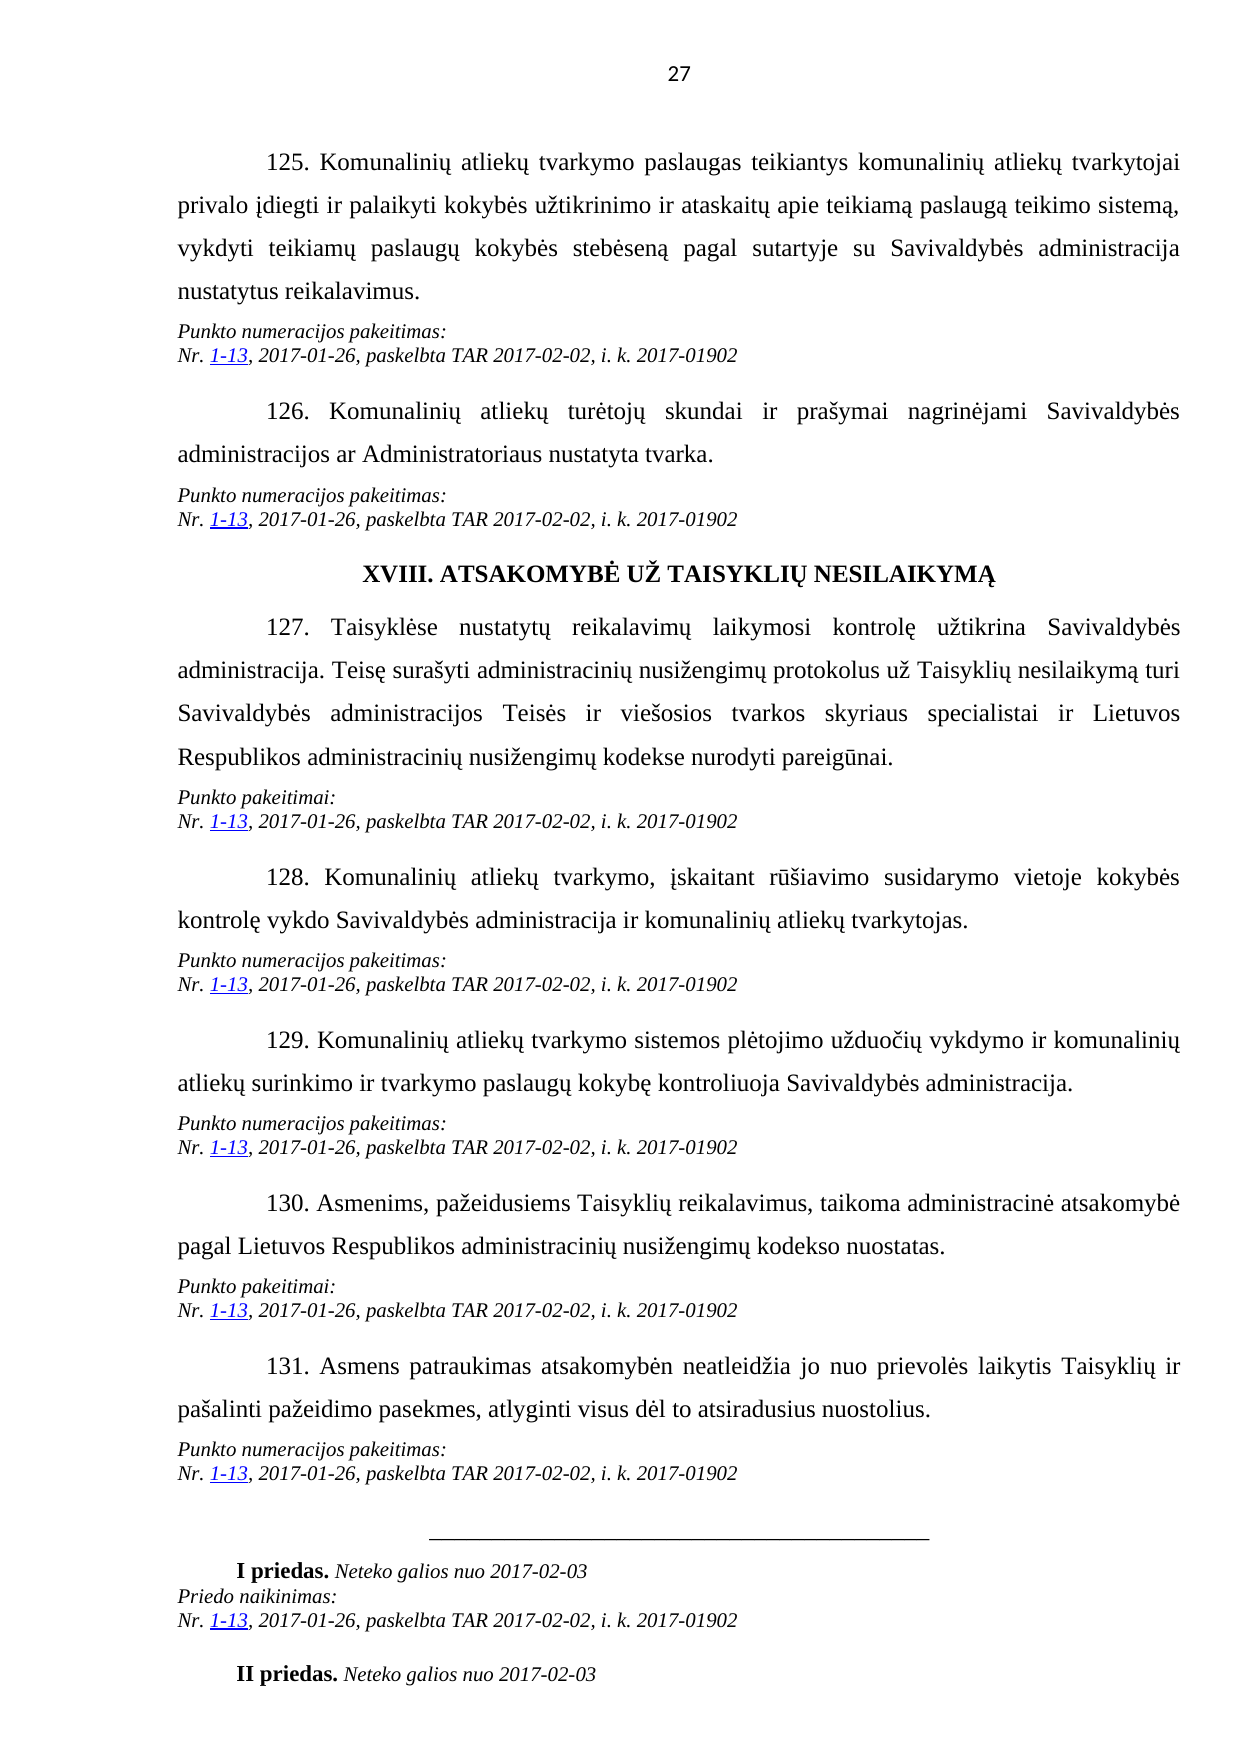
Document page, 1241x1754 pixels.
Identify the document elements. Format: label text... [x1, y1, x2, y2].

text 131. Asmens patraukimas atsakomybėn neatleidžia jo nuo prievolės laikytis Taisyklių ir pašalinti pažeidimo pasekmes, atlyginti visus dėl to atsiradusius nuostolius. [177, 1351, 1181, 1423]
text Nr. 1-13, 2017-01-26, paskelbta TAR 2017-02-02, i. k. 2017-01902 [177, 1298, 1181, 1322]
text 127. Taisyklėse nustatytų reikalavimų laikymosi kontrolę užtikrina Savivaldybės administracija. Teisę surašyti administracinių nusižengimų protokolus už Taisyklių nesilaikymą turi Savivaldybės administracijos Teisės ir viešosios tvarkos skyriaus specialistai ir Lietuvos Respublikos administracinių nusižengimų kodekse nurodyti pareigūnai. [177, 612, 1181, 770]
text Nr. 1-13, 2017-01-26, paskelbta TAR 2017-02-02, i. k. 2017-01902 [177, 809, 1181, 833]
text Nr. 1-13, 2017-01-26, paskelbta TAR 2017-02-02, i. k. 2017-01902 [177, 1461, 1181, 1485]
text II priedas. Neteko galios nuo 2017-02-03 [177, 1660, 1181, 1687]
text Punkto numeracijos pakeitimas: [177, 482, 1181, 507]
text Nr. 1-13, 2017-01-26, paskelbta TAR 2017-02-02, i. k. 2017-01902 [177, 1608, 1181, 1632]
text Nr. 1-13, 2017-01-26, paskelbta TAR 2017-02-02, i. k. 2017-01902 [177, 507, 1181, 531]
text XVIII. ATSAKOMYBĖ UŽ TAISYKLIŲ NESILAIKYMĄ [177, 559, 1181, 588]
text Nr. 1-13, 2017-01-26, paskelbta TAR 2017-02-02, i. k. 2017-01902 [177, 1135, 1181, 1159]
text I priedas. Neteko galios nuo 2017-02-03 [177, 1557, 1181, 1583]
text Punkto numeracijos pakeitimas: [177, 319, 1181, 343]
text Punkto pakeitimai: [177, 1274, 1181, 1298]
text Nr. 1-13, 2017-01-26, paskelbta TAR 2017-02-02, i. k. 2017-01902 [177, 972, 1181, 996]
text Punkto numeracijos pakeitimas: [177, 948, 1181, 972]
text 130. Asmenims, pažeidusiems Taisyklių reikalavimus, taikoma administracinė atsakomybė pagal Lietuvos Respublikos administracinių nusižengimų kodekso nuostatas. [177, 1188, 1181, 1260]
text Punkto numeracijos pakeitimas: [177, 1111, 1181, 1135]
text ________________________________________ [177, 1514, 1181, 1543]
text 125. Komunalinių atliekų tvarkymo paslaugas teikiantys komunalinių atliekų tvarkytojai privalo įdiegti ir palaikyti kokybės užtikrinimo ir ataskaitų apie teikiamą paslaugą teikimo sistemą, vykdyti teikiamų paslaugų kokybės stebėseną pagal sutartyje su Savivaldybės administracija nustatytus reikalavimus. [177, 147, 1181, 305]
text Priedo naikinimas: [177, 1583, 1181, 1608]
text Nr. 1-13, 2017-01-26, paskelbta TAR 2017-02-02, i. k. 2017-01902 [177, 343, 1181, 367]
text 126. Komunalinių atliekų turėtojų skundai ir prašymai nagrinėjami Savivaldybės administracijos ar Administratoriaus nustatyta tvarka. [177, 396, 1181, 468]
text Punkto numeracijos pakeitimas: [177, 1437, 1181, 1461]
text 128. Komunalinių atliekų tvarkymo, įskaitant rūšiavimo susidarymo vietoje kokybės kontrolę vykdo Savivaldybės administracija ir komunalinių atliekų tvarkytojas. [177, 862, 1181, 933]
text 129. Komunalinių atliekų tvarkymo sistemos plėtojimo užduočių vykdymo ir komunalinių atliekų surinkimo ir tvarkymo paslaugų kokybę kontroliuoja Savivaldybės administracija. [177, 1025, 1181, 1097]
text Punkto pakeitimai: [177, 785, 1181, 809]
